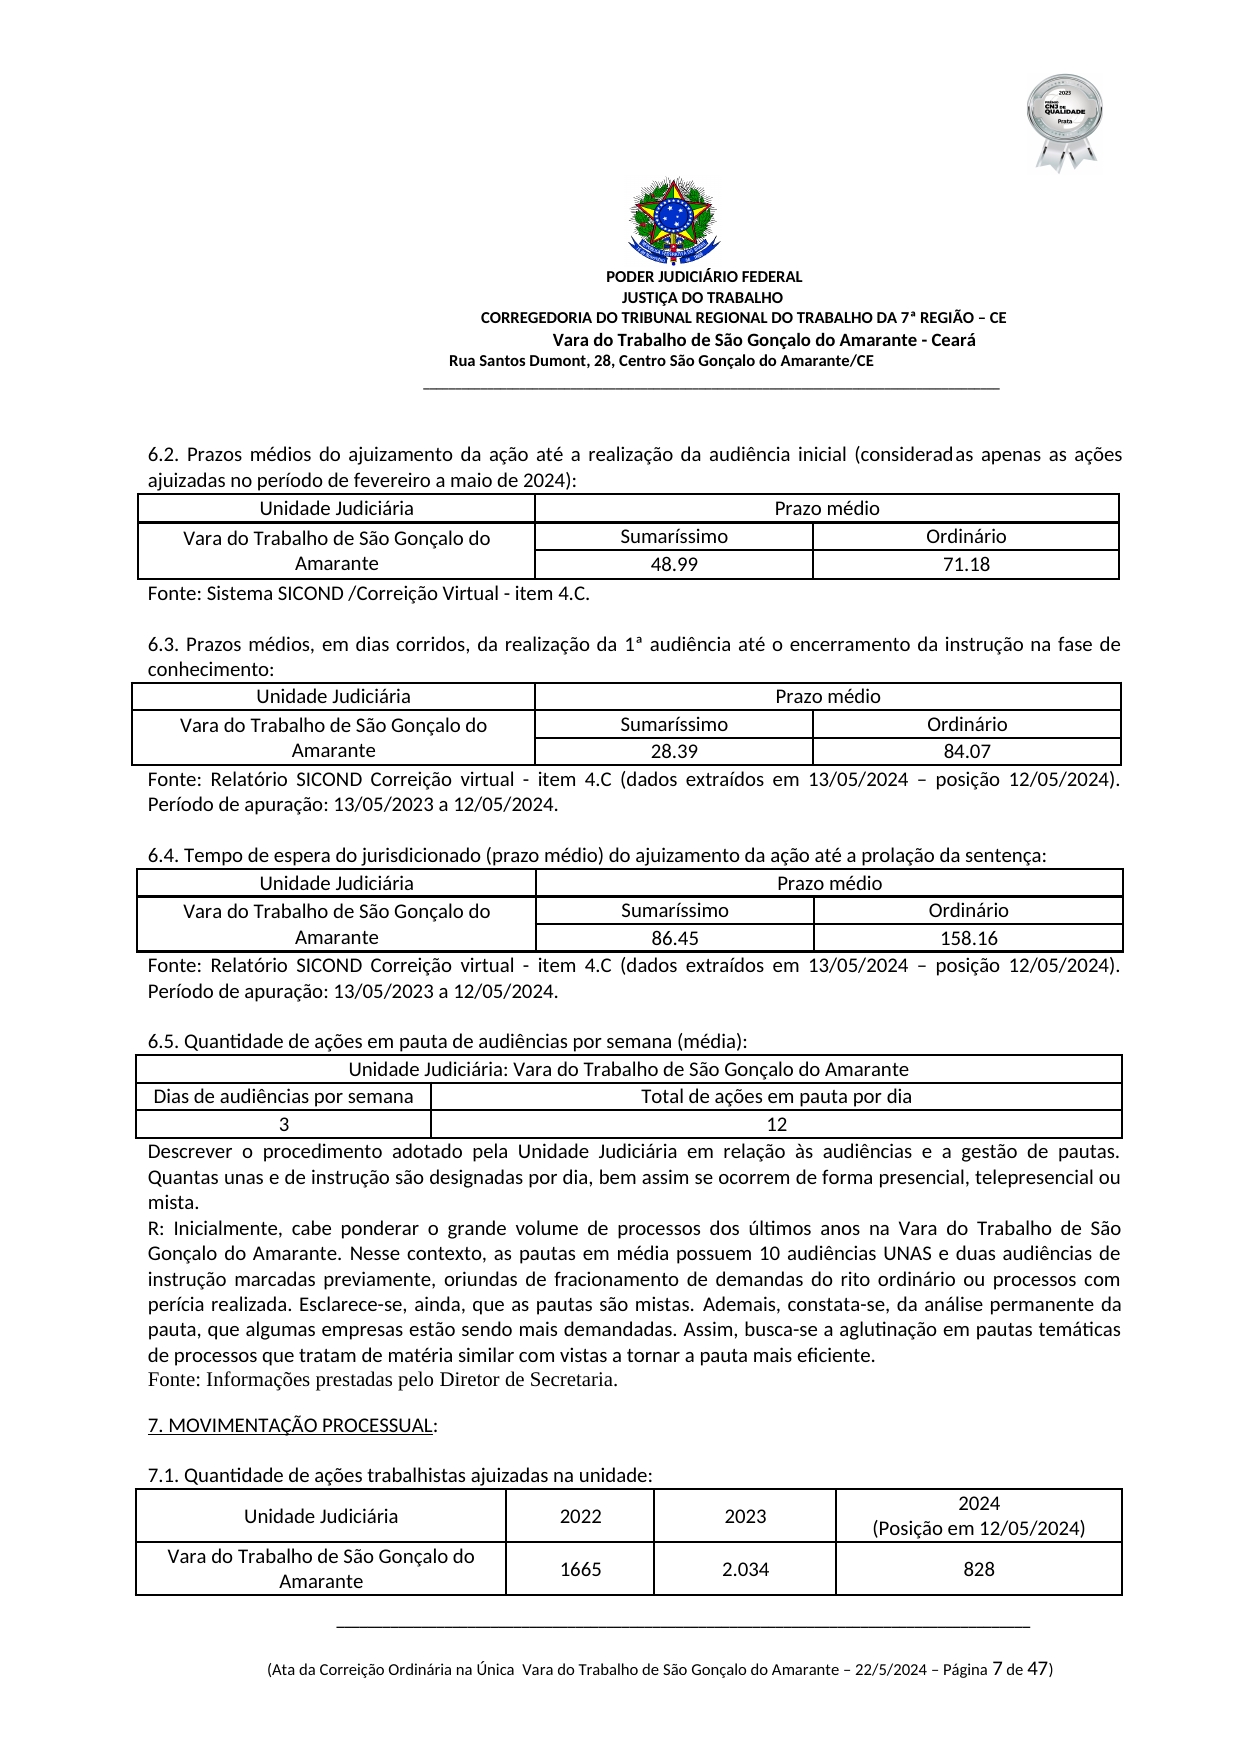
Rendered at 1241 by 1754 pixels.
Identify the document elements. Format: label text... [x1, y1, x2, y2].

table_header 2022 [507, 1490, 653, 1541]
table_cell 84.07 [814, 739, 1120, 764]
table_cell 3 [137, 1111, 430, 1137]
table_cell Vara do Trabalho de São Gonçalo do Amarante [133, 711, 534, 764]
table_header Unidade Judiciária: Vara do Trabalho de São Gonçalo do Amarante [137, 1056, 1121, 1082]
text Fonte: Informações prestadas pelo Diretor de Secretaria. [148, 1367, 1123, 1391]
table_cell Vara do Trabalho de São Gonçalo do Amarante [139, 524, 534, 578]
table_header Unidade Judiciária [139, 495, 534, 521]
table_cell 12 [432, 1111, 1121, 1137]
table_cell 28.39 [536, 739, 812, 764]
picture [623, 175, 723, 267]
table_cell 71.18 [814, 551, 1118, 578]
text 6.4. Tempo de espera do jurisdicionado (prazo médio) do ajuizamento da ação até a prolação da sentença: [148, 842, 1123, 868]
text 7. MOVIMENTAÇÃO PROCESSUAL: [148, 1412, 1123, 1437]
table_cell Sumaríssimo [537, 898, 813, 923]
text R: Inicialmente, cabe ponderar o grande volume de processos dos últimos anos na Vara do Trabalho de São Gonçalo do Amarante. Nesse contexto, as pautas em média possuem 10 audiências UNAS e duas audiências de instrução marcadas previamente, oriundas de fracionamento de demandas do rito ordinário ou processos com perícia realizada. Esclarece-se, ainda, que as pautas são mistas. Ademais, constata-se, da análise permanente da pauta, que algumas empresas estão sendo mais demandadas. Assim, busca-se a aglutinação em pautas temáticas de processos que tratam de matéria similar com vistas a tornar a pauta mais eficiente. [148, 1215, 1123, 1367]
table_header Prazo médio [537, 870, 1122, 895]
table_cell Dias de audiências por semana [137, 1084, 430, 1109]
table_cell 2.034 [655, 1543, 835, 1594]
text 7.1. Quantidade de ações trabalhistas ajuizadas na unidade: [148, 1463, 1123, 1488]
table_header Unidade Judiciária [133, 684, 534, 709]
table_cell 828 [837, 1543, 1121, 1594]
table_header Prazo médio [536, 495, 1118, 521]
table_cell 48.99 [536, 551, 812, 578]
picture [1026, 73, 1104, 175]
table_header Prazo médio [536, 684, 1120, 709]
table_cell Total de ações em pauta por dia [432, 1084, 1121, 1109]
table_cell Ordinário [814, 524, 1118, 549]
table_cell 158.16 [815, 925, 1122, 950]
table_cell Ordinário [815, 898, 1122, 923]
table_header Unidade Judiciária [137, 1490, 505, 1541]
text Fonte: Sistema SICOND /Correição Virtual - item 4.C. [148, 580, 1123, 605]
text 6.3. Prazos médios, em dias corridos, da realização da 1ª audiência até o encerramento da instrução na fase de conhecimento: [148, 631, 1123, 682]
text 6.5. Quantidade de ações em pauta de audiências por semana (média): [148, 1029, 1123, 1054]
text Fonte: Relatório SICOND Correição virtual - item 4.C (dados extraídos em 13/05/2024 – posição 12/05/2024). Período de apuração: 13/05/2023 a 12/05/2024. [148, 953, 1123, 1003]
table_cell 86.45 [537, 925, 813, 950]
text Descrever o procedimento adotado pela Unidade Judiciária em relação às audiências e a gestão de pautas. Quantas unas e de instrução são designadas por dia, bem assim se ocorrem de forma presencial, telepresencial ou mista. [148, 1139, 1123, 1215]
table_header 2024 (Posição em 12/05/2024) [837, 1490, 1121, 1541]
table_cell Ordinário [814, 711, 1120, 737]
table_cell Vara do Trabalho de São Gonçalo do Amarante [138, 898, 535, 950]
table_cell Sumaríssimo [536, 524, 812, 549]
text Fonte: Relatório SICOND Correição virtual - item 4.C (dados extraídos em 13/05/2024 – posição 12/05/2024). Período de apuração: 13/05/2023 a 12/05/2024. [148, 766, 1123, 817]
text 6.2. Prazos médios do ajuizamento da ação até a realização da audiência inicial (consideradas apenas as ações ajuizadas no período de fevereiro a maio de 2024): [148, 442, 1123, 492]
table_header 2023 [655, 1490, 835, 1541]
table_cell Sumaríssimo [536, 711, 812, 737]
table_cell 1665 [507, 1543, 653, 1594]
table_header Unidade Judiciária [138, 870, 535, 895]
table_cell Vara do Trabalho de São Gonçalo do Amarante [137, 1543, 505, 1594]
